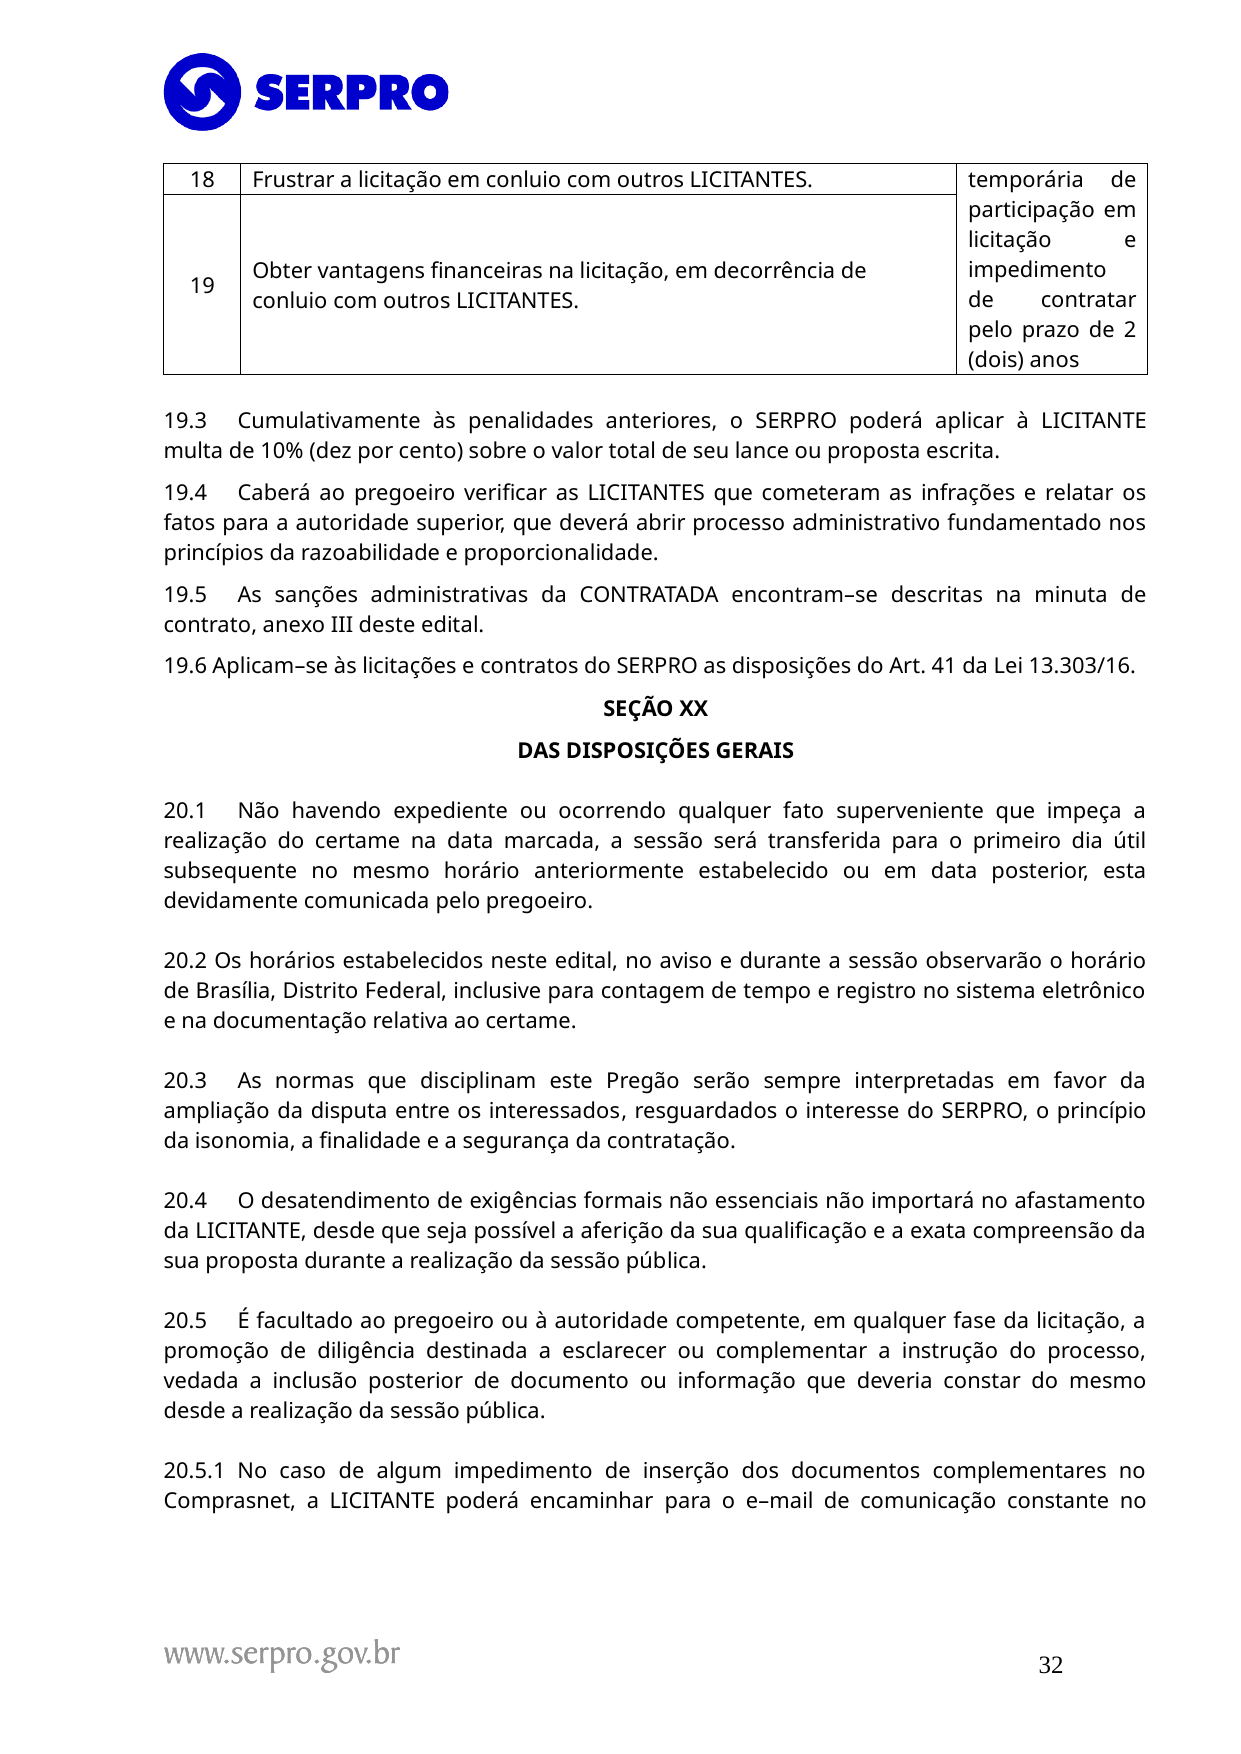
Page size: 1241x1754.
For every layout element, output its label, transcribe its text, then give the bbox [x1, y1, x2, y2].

text 19.3 Cumulativamente às penalidades anteriores, o SERPRO poderá aplicar à LICITANTE multa de 10% (dez por cento) sobre o valor total de seu lance ou proposta escrita. [163, 405, 1148, 465]
text 20.4 O desatendimento de exigências formais não essenciais não importará no afastamento da LICITANTE, desde que seja possível a aferição da sua qualificação e a exata compreensão da sua proposta durante a realização da sessão pública. [163, 1185, 1148, 1275]
table_cell 19 [164, 195, 240, 374]
text 19.6 Aplicam–se às licitações e contratos do SERPRO as disposições do Art. 41 da Lei 13.303/16. [163, 650, 1148, 680]
text 20.1 Não havendo expediente ou ocorrendo qualquer fato superveniente que impeça a realização do certame na data marcada, a sessão será transferida para o primeiro dia útil subsequente no mesmo horário anteriormente estabelecido ou em data posterior, esta devidamente comunicada pelo pregoeiro. [163, 795, 1148, 915]
text 20.3 As normas que disciplinam este Pregão serão sempre interpretadas em favor da ampliação da disputa entre os interessados, resguardados o interesse do SERPRO, o princípio da isonomia, a finalidade e a segurança da contratação. [163, 1065, 1148, 1155]
table_cell temporária de participação em licitação e impedimento de contratar pelo prazo de 2 (dois) anos [957, 164, 1147, 374]
text 20.2 Os horários estabelecidos neste edital, no aviso e durante a sessão observarão o horário de Brasília, Distrito Federal, inclusive para contagem de tempo e registro no sistema eletrônico e na documentação relativa ao certame. [163, 945, 1148, 1035]
picture [169, 1639, 395, 1673]
text SEÇÃO XX [163, 693, 1148, 723]
text 19.4 Caberá ao pregoeiro verificar as LICITANTES que cometeram as infrações e relatar os fatos para a autoridade superior, que deverá abrir processo administrativo fundamentado nos princípios da razoabilidade e proporcionalidade. [163, 477, 1148, 567]
table_cell 18 [164, 164, 240, 194]
picture [163, 53, 449, 131]
text 20.5.1 No caso de algum impedimento de inserção dos documentos complementares no Comprasnet, a LICITANTE poderá encaminhar para o e–mail de comunicação constante no [163, 1455, 1148, 1515]
text 19.5 As sanções administrativas da CONTRATADA encontram–se descritas na minuta de contrato, anexo III deste edital. [163, 579, 1148, 639]
subtitle DAS DISPOSIÇÕES GERAIS [163, 735, 1148, 765]
table_cell Obter vantagens financeiras na licitação, em decorrência de conluio com outros LICITANTES. [241, 195, 956, 374]
text 20.5 É facultado ao pregoeiro ou à autoridade competente, em qualquer fase da licitação, a promoção de diligência destinada a esclarecer ou complementar a instrução do processo, vedada a inclusão posterior de documento ou informação que deveria constar do mesmo desde a realização da sessão pública. [163, 1305, 1148, 1425]
table_cell Frustrar a licitação em conluio com outros LICITANTES. [241, 164, 956, 194]
